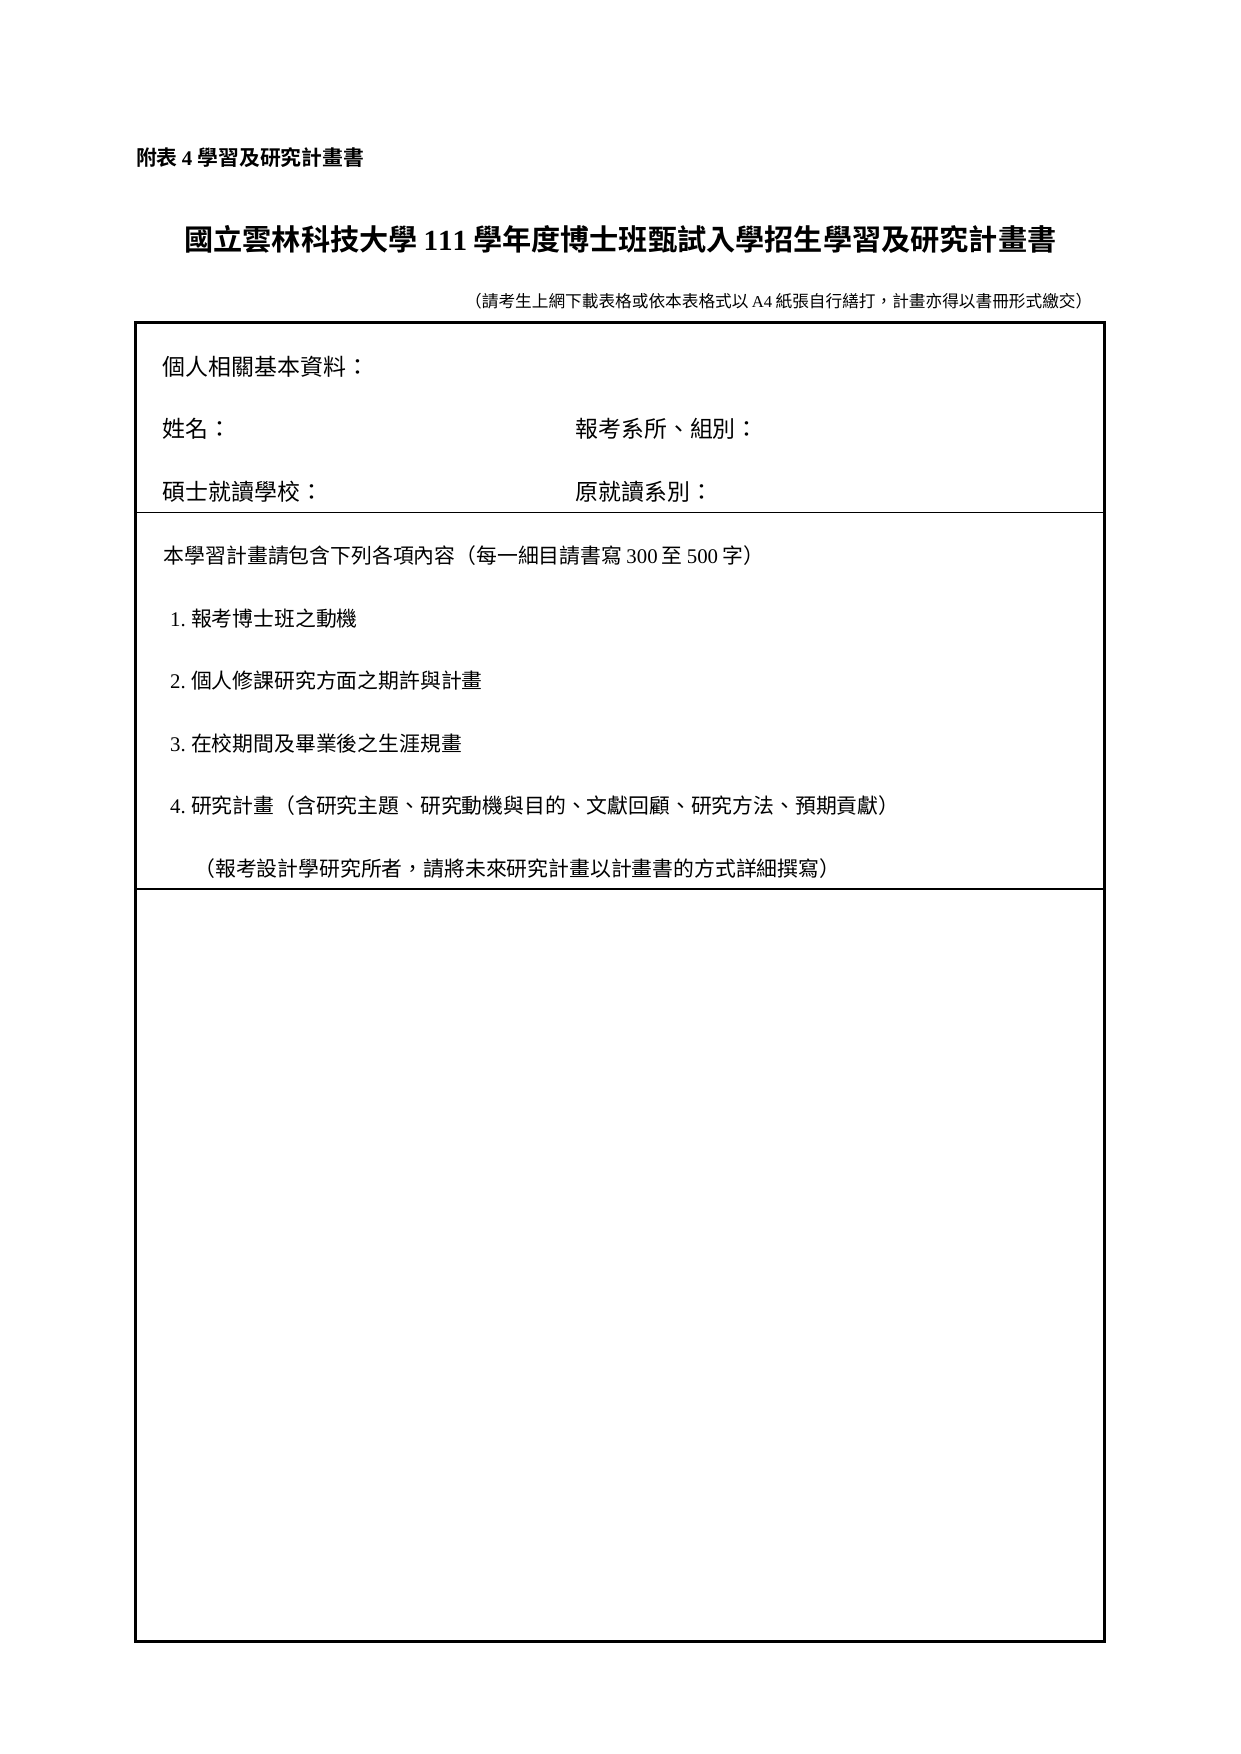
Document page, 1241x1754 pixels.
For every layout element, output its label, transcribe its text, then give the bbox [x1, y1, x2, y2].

table_header 個人相關基本資料： 姓名： 報考系所、組別： 碩士就讀學校： 原就讀系別： [137, 324, 1103, 511]
text 附表4 學習及研究計畫書 [136, 114, 1092, 177]
table_cell [661, 920, 797, 1155]
table_cell [137, 890, 1103, 1639]
text （請考生上網下載表格或依本表格式以A4紙張自行繕打，計畫亦得以書冊形式繳交） [148, 258, 1092, 321]
table_cell [445, 920, 581, 1155]
table_cell [378, 890, 471, 911]
table_cell 本學習計畫請包含下列各項內容（每一細目請書寫300至500字） 1. 報考博士班之動機 2. 個人修課研究方面之期許與計畫 3. 在校期間及畢業後之生涯規畫 4. 研究計畫（含研究主題、研究動機與目的、文獻回顧、研究方法、預期貢獻） （報考設計學研究所者，請將未來研究計畫以計畫書的方式詳細撰寫） [137, 513, 1103, 888]
text 國立雲林科技大學111學年度博士班甄試入學招生學習及研究計畫書 [148, 196, 1092, 258]
table_cell [770, 890, 863, 911]
